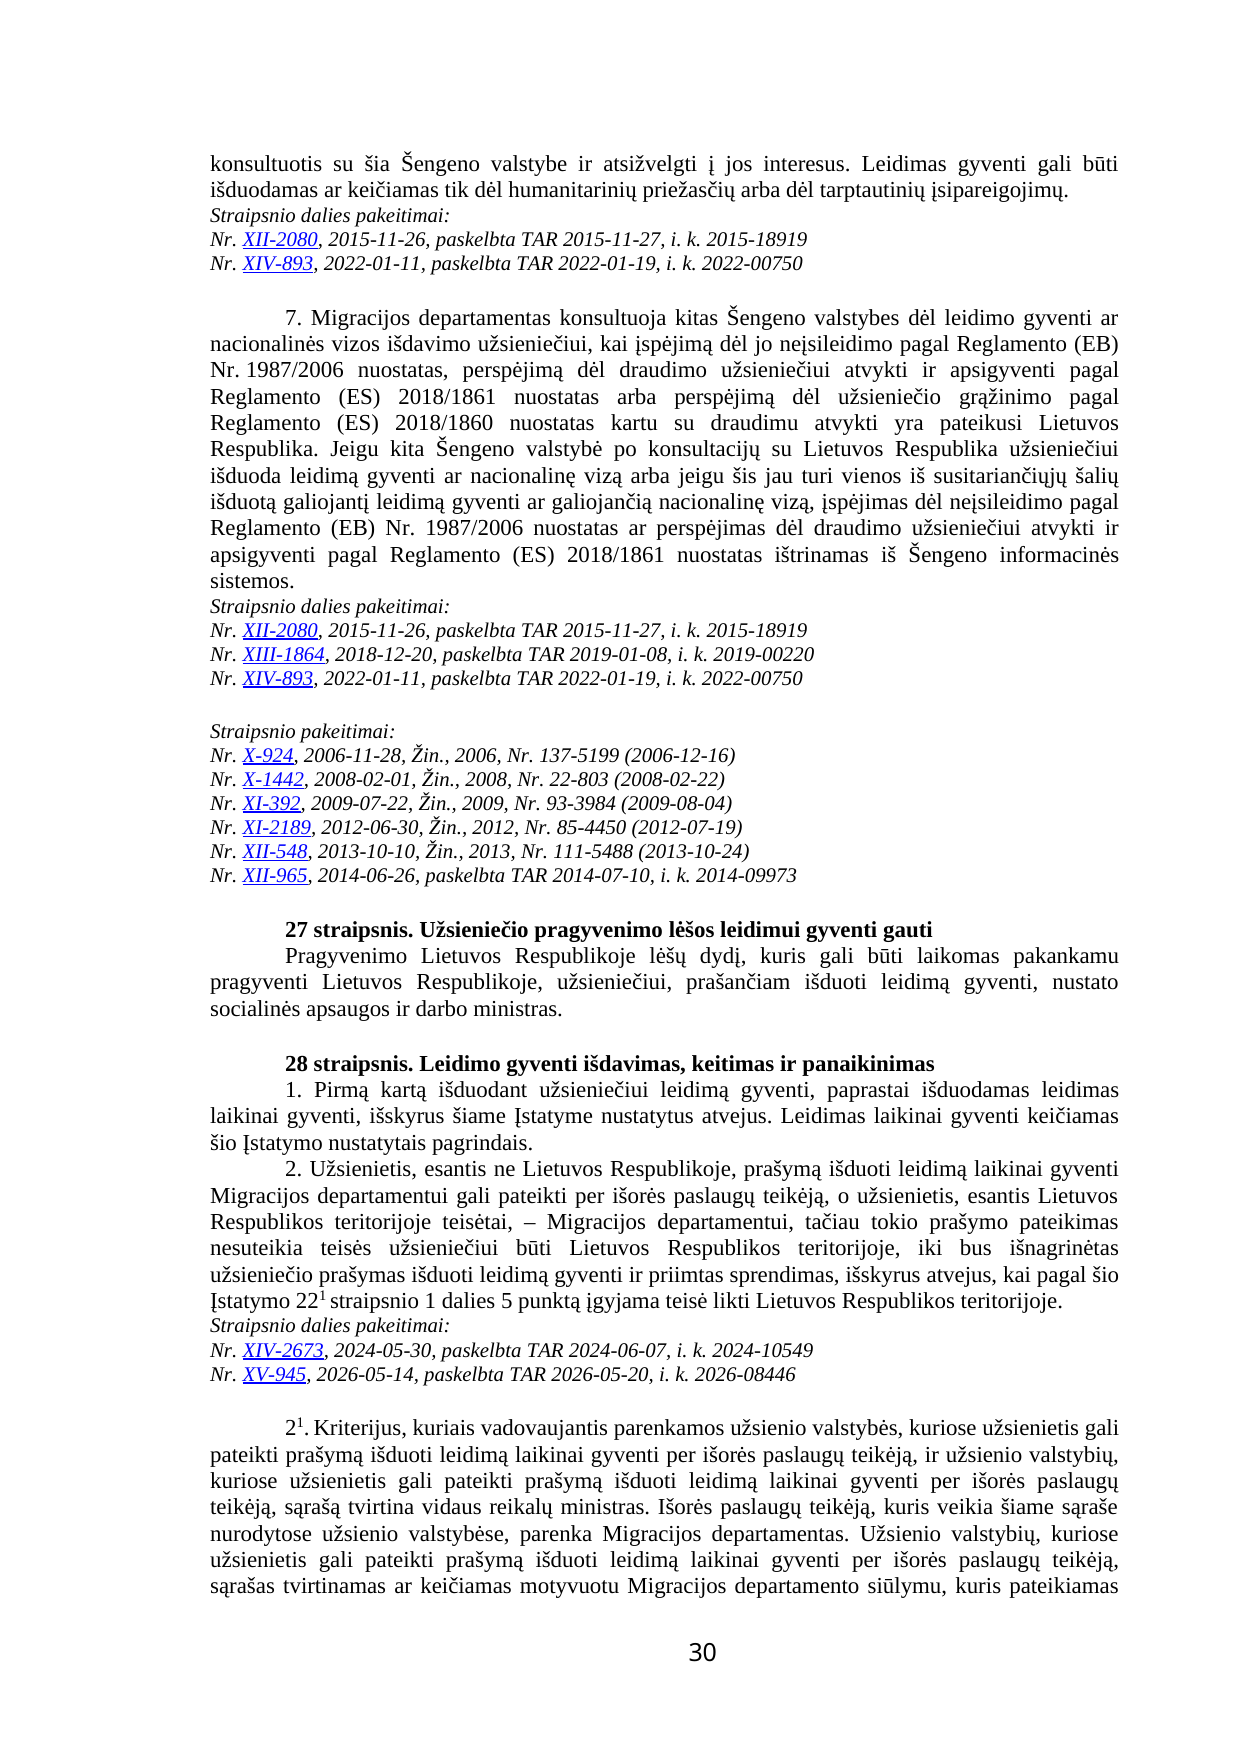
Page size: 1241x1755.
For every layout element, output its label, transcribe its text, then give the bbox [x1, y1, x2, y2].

text Nr. XII-2080, 2015-11-26, paskelbta TAR 2015-11-27, i. k. 2015-18919 [210, 618, 1120, 642]
text Straipsnio pakeitimai: [210, 718, 1120, 743]
text Nr. XII-2080, 2015-11-26, paskelbta TAR 2015-11-27, i. k. 2015-18919 [210, 227, 1120, 251]
text 2. Užsienietis, esantis ne Lietuvos Respublikoje, prašymą išduoti leidimą laikinai gyventi Migracijos departamentui gali pateikti per išorės paslaugų teikėją, o užsienietis, esantis Lietuvos Respublikos teritorijoje teisėtai, – Migracijos departamentui, tačiau tokio prašymo pateikimas nesuteikia teisės užsieniečiui būti Lietuvos Respublikos teritorijoje, iki bus išnagrinėtas užsieniečio prašymas išduoti leidimą gyventi ir priimtas sprendimas, išskyrus atvejus, kai pagal šio Įstatymo 221 straipsnio 1 dalies 5 punktą įgyjama teisė likti Lietuvos Respublikos teritorijoje. [210, 1155, 1120, 1313]
text Nr. XII-965, 2014-06-26, paskelbta TAR 2014-07-10, i. k. 2014-09973 [210, 863, 1120, 887]
text Nr. XIV-893, 2022-01-11, paskelbta TAR 2022-01-19, i. k. 2022-00750 [210, 251, 1120, 275]
text 1. Pirmą kartą išduodant užsieniečiui leidimą gyventi, paprastai išduodamas leidimas laikinai gyventi, išskyrus šiame Įstatyme nustatytus atvejus. Leidimas laikinai gyventi keičiamas šio Įstatymo nustatytais pagrindais. [210, 1076, 1120, 1155]
text Nr. XII-548, 2013-10-10, Žin., 2013, Nr. 111-5488 (2013-10-24) [210, 839, 1120, 863]
text Straipsnio dalies pakeitimai: [210, 593, 1120, 618]
text Nr. XIV-893, 2022-01-11, paskelbta TAR 2022-01-19, i. k. 2022-00750 [210, 666, 1120, 690]
text Straipsnio dalies pakeitimai: [210, 203, 1120, 227]
text Nr. XIV-2673, 2024-05-30, paskelbta TAR 2024-06-07, i. k. 2024-10549 [210, 1337, 1120, 1362]
text Nr. XV-945, 2026-05-14, paskelbta TAR 2026-05-20, i. k. 2026-08446 [210, 1362, 1120, 1386]
text Straipsnio dalies pakeitimai: [210, 1313, 1120, 1337]
text Pragyvenimo Lietuvos Respublikoje lėšų dydį, kuris gali būti laikomas pakankamu pragyventi Lietuvos Respublikoje, užsieniečiui, prašančiam išduoti leidimą gyventi, nustato socialinės apsaugos ir darbo ministras. [210, 942, 1120, 1021]
text 28 straipsnis. Leidimo gyventi išdavimas, keitimas ir panaikinimas [210, 1050, 1120, 1076]
text konsultuotis su šia Šengeno valstybe ir atsižvelgti į jos interesus. Leidimas gyventi gali būti išduodamas ar keičiamas tik dėl humanitarinių priežasčių arba dėl tarptautinių įsipareigojimų. [210, 150, 1120, 203]
text 21. Kriterijus, kuriais vadovaujantis parenkamos užsienio valstybės, kuriose užsienietis gali pateikti prašymą išduoti leidimą laikinai gyventi per išorės paslaugų teikėją, ir užsienio valstybių, kuriose užsienietis gali pateikti prašymą išduoti leidimą laikinai gyventi per išorės paslaugų teikėją, sąrašą tvirtina vidaus reikalų ministras. Išorės paslaugų teikėją, kuris veikia šiame sąraše nurodytose užsienio valstybėse, parenka Migracijos departamentas. Užsienio valstybių, kuriose užsienietis gali pateikti prašymą išduoti leidimą laikinai gyventi per išorės paslaugų teikėją, sąrašas tvirtinamas ar keičiamas motyvuotu Migracijos departamento siūlymu, kuris pateikiamas [210, 1414, 1120, 1599]
text 27 straipsnis. Užsieniečio pragyvenimo lėšos leidimui gyventi gauti [210, 916, 1120, 942]
text Nr. XI-2189, 2012-06-30, Žin., 2012, Nr. 85-4450 (2012-07-19) [210, 815, 1120, 839]
text Nr. XIII-1864, 2018-12-20, paskelbta TAR 2019-01-08, i. k. 2019-00220 [210, 642, 1120, 666]
text Nr. XI-392, 2009-07-22, Žin., 2009, Nr. 93-3984 (2009-08-04) [210, 791, 1120, 815]
text 7. Migracijos departamentas konsultuoja kitas Šengeno valstybes dėl leidimo gyventi ar nacionalinės vizos išdavimo užsieniečiui, kai įspėjimą dėl jo neįsileidimo pagal Reglamento (EB) Nr. 1987/2006 nuostatas, perspėjimą dėl draudimo užsieniečiui atvykti ir apsigyventi pagal Reglamento (ES) 2018/1861 nuostatas arba perspėjimą dėl užsieniečio grąžinimo pagal Reglamento (ES) 2018/1860 nuostatas kartu su draudimu atvykti yra pateikusi Lietuvos Respublika. Jeigu kita Šengeno valstybė po konsultacijų su Lietuvos Respublika užsieniečiui išduoda leidimą gyventi ar nacionalinę vizą arba jeigu šis jau turi vienos iš susitariančiųjų šalių išduotą galiojantį leidimą gyventi ar galiojančią nacionalinę vizą, įspėjimas dėl neįsileidimo pagal Reglamento (EB) Nr. 1987/2006 nuostatas ar perspėjimas dėl draudimo užsieniečiui atvykti ir apsigyventi pagal Reglamento (ES) 2018/1861 nuostatas ištrinamas iš Šengeno informacinės sistemos. [210, 304, 1120, 593]
text Nr. X-924, 2006-11-28, Žin., 2006, Nr. 137-5199 (2006-12-16) [210, 743, 1120, 767]
text Nr. X-1442, 2008-02-01, Žin., 2008, Nr. 22-803 (2008-02-22) [210, 767, 1120, 791]
